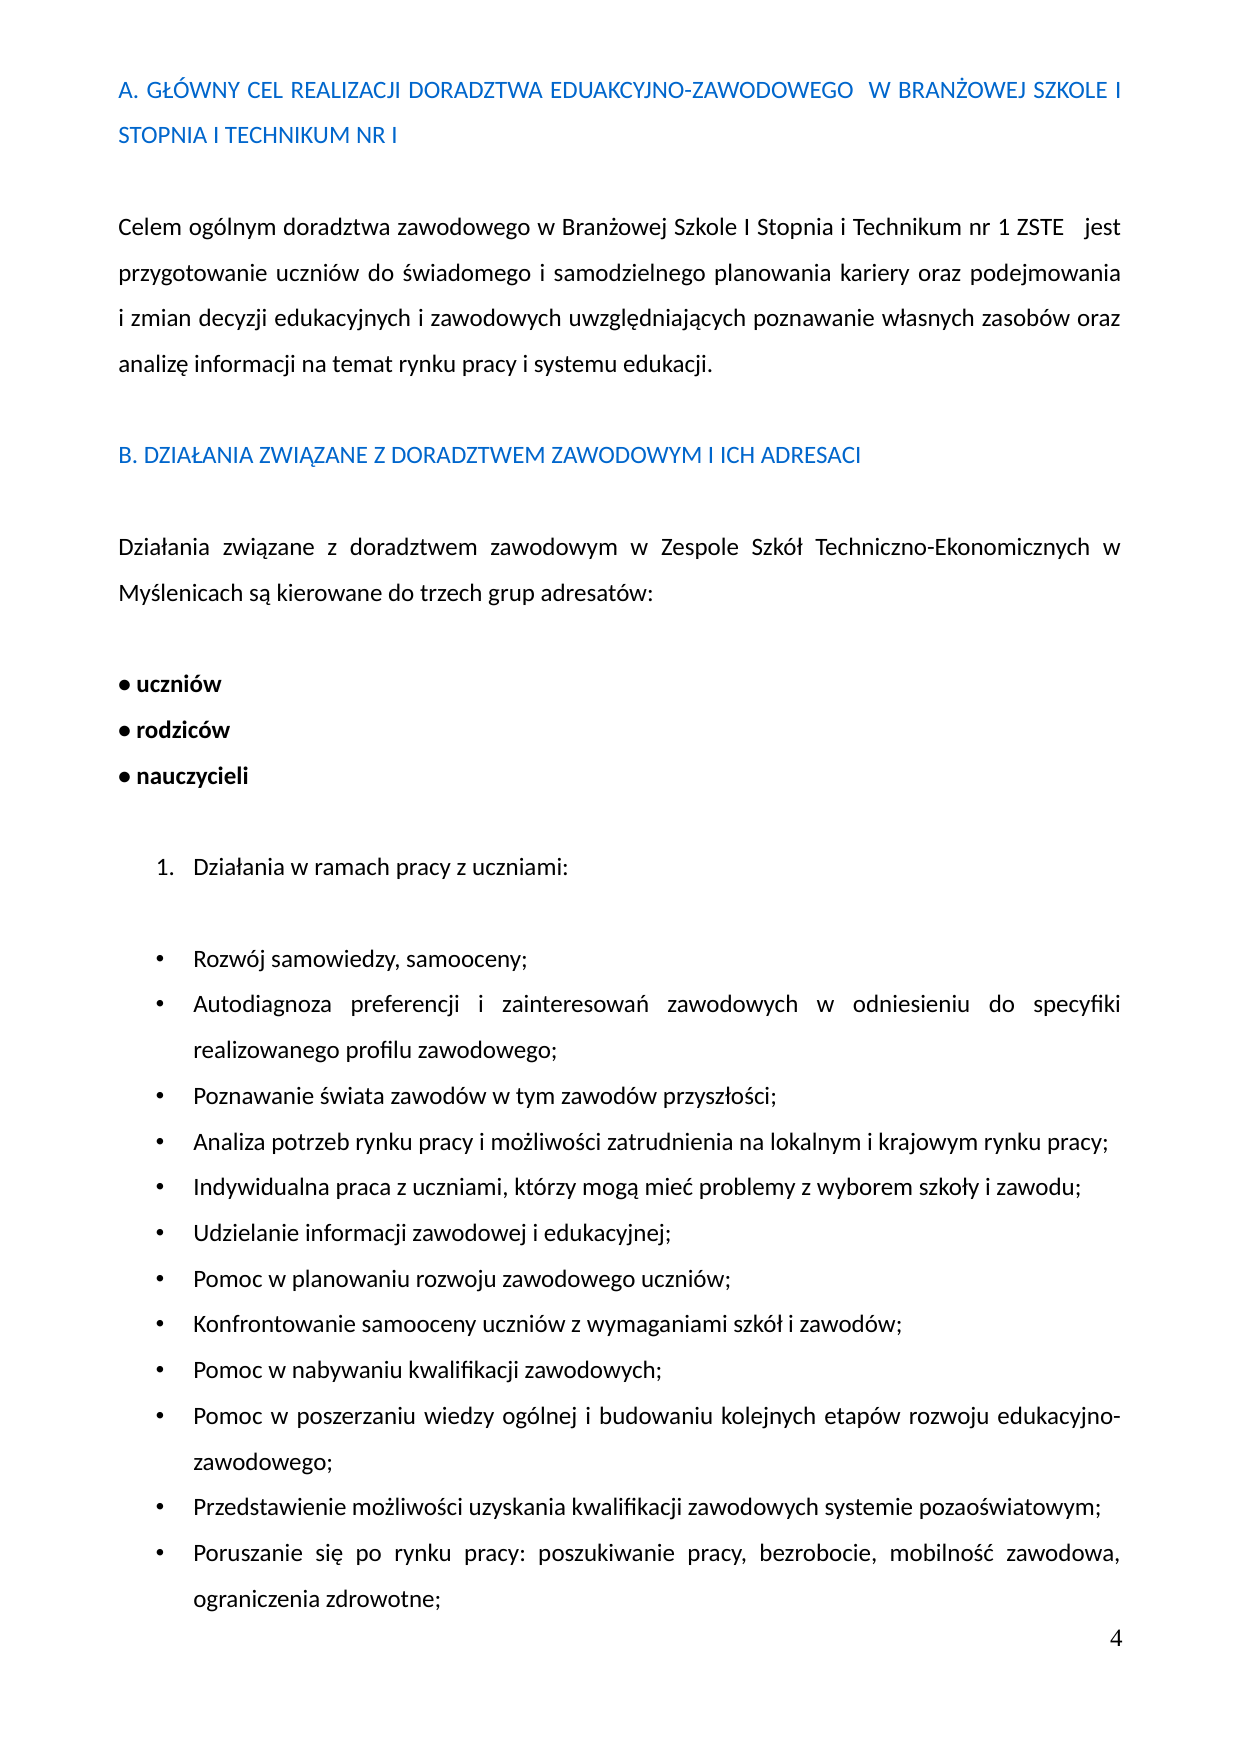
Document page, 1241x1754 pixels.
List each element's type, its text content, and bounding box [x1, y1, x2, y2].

list Pomoc w poszerzaniu wiedzy ogólnej i budowaniu kolejnych etapów rozwoju edukacyjno- zawodowego; [156, 1400, 1122, 1476]
list Konfrontowanie samooceny uczniów z wymaganiami szkół i zawodów; [156, 1308, 1122, 1339]
text • nauczycieli [118, 760, 1122, 790]
list Pomoc w planowaniu rozwoju zawodowego uczniów; [156, 1263, 1122, 1293]
text A. GŁÓWNY CEL REALIZACJI DORADZTWA EDUAKCYJNO-ZAWODOWEGO W BRANŻOWEJ SZKOLE I STOPNIA I TECHNIKUM NR I [118, 74, 1122, 150]
list Poznawanie świata zawodów w tym zawodów przyszłości; [156, 1080, 1122, 1110]
list Analiza potrzeb rynku pracy i możliwości zatrudnienia na lokalnym i krajowym rynku pracy; [156, 1126, 1122, 1156]
list Autodiagnoza preferencji i zainteresowań zawodowych w odniesieniu do specyfiki realizowanego profilu zawodowego; [156, 988, 1122, 1065]
text • uczniów [118, 668, 1122, 699]
list Rozwój samowiedzy, samooceny; [156, 943, 1122, 973]
list Udzielanie informacji zawodowej i edukacyjnej; [156, 1217, 1122, 1248]
text Celem ogólnym doradztwa zawodowego w Branżowej Szkole I Stopnia i Technikum nr 1 ZSTE jest przygotowanie uczniów do świadomego i samodzielnego planowania kariery oraz podejmowania i zmian decyzji edukacyjnych i zawodowych uwzględniających poznawanie własnych zasobów oraz analizę informacji na temat rynku pracy i systemu edukacji. [118, 211, 1122, 379]
text B. DZIAŁANIA ZWIĄZANE Z DORADZTWEM ZAWODOWYM I ICH ADRESACI [118, 440, 1122, 470]
list Przedstawienie możliwości uzyskania kwalifikacji zawodowych systemie pozaoświatowym; [156, 1491, 1122, 1522]
list Działania w ramach pracy z uczniami: [156, 851, 1122, 882]
list Pomoc w nabywaniu kwalifikacji zawodowych; [156, 1354, 1122, 1385]
text Działania związane z doradztwem zawodowym w Zespole Szkół Techniczno-Ekonomicznych w Myślenicach są kierowane do trzech grup adresatów: [118, 531, 1122, 607]
text • rodziców [118, 714, 1122, 744]
list Indywidualna praca z uczniami, którzy mogą mieć problemy z wyborem szkoły i zawodu; [156, 1171, 1122, 1202]
list Poruszanie się po rynku pracy: poszukiwanie pracy, bezrobocie, mobilność zawodowa, ograniczenia zdrowotne; [156, 1537, 1122, 1613]
